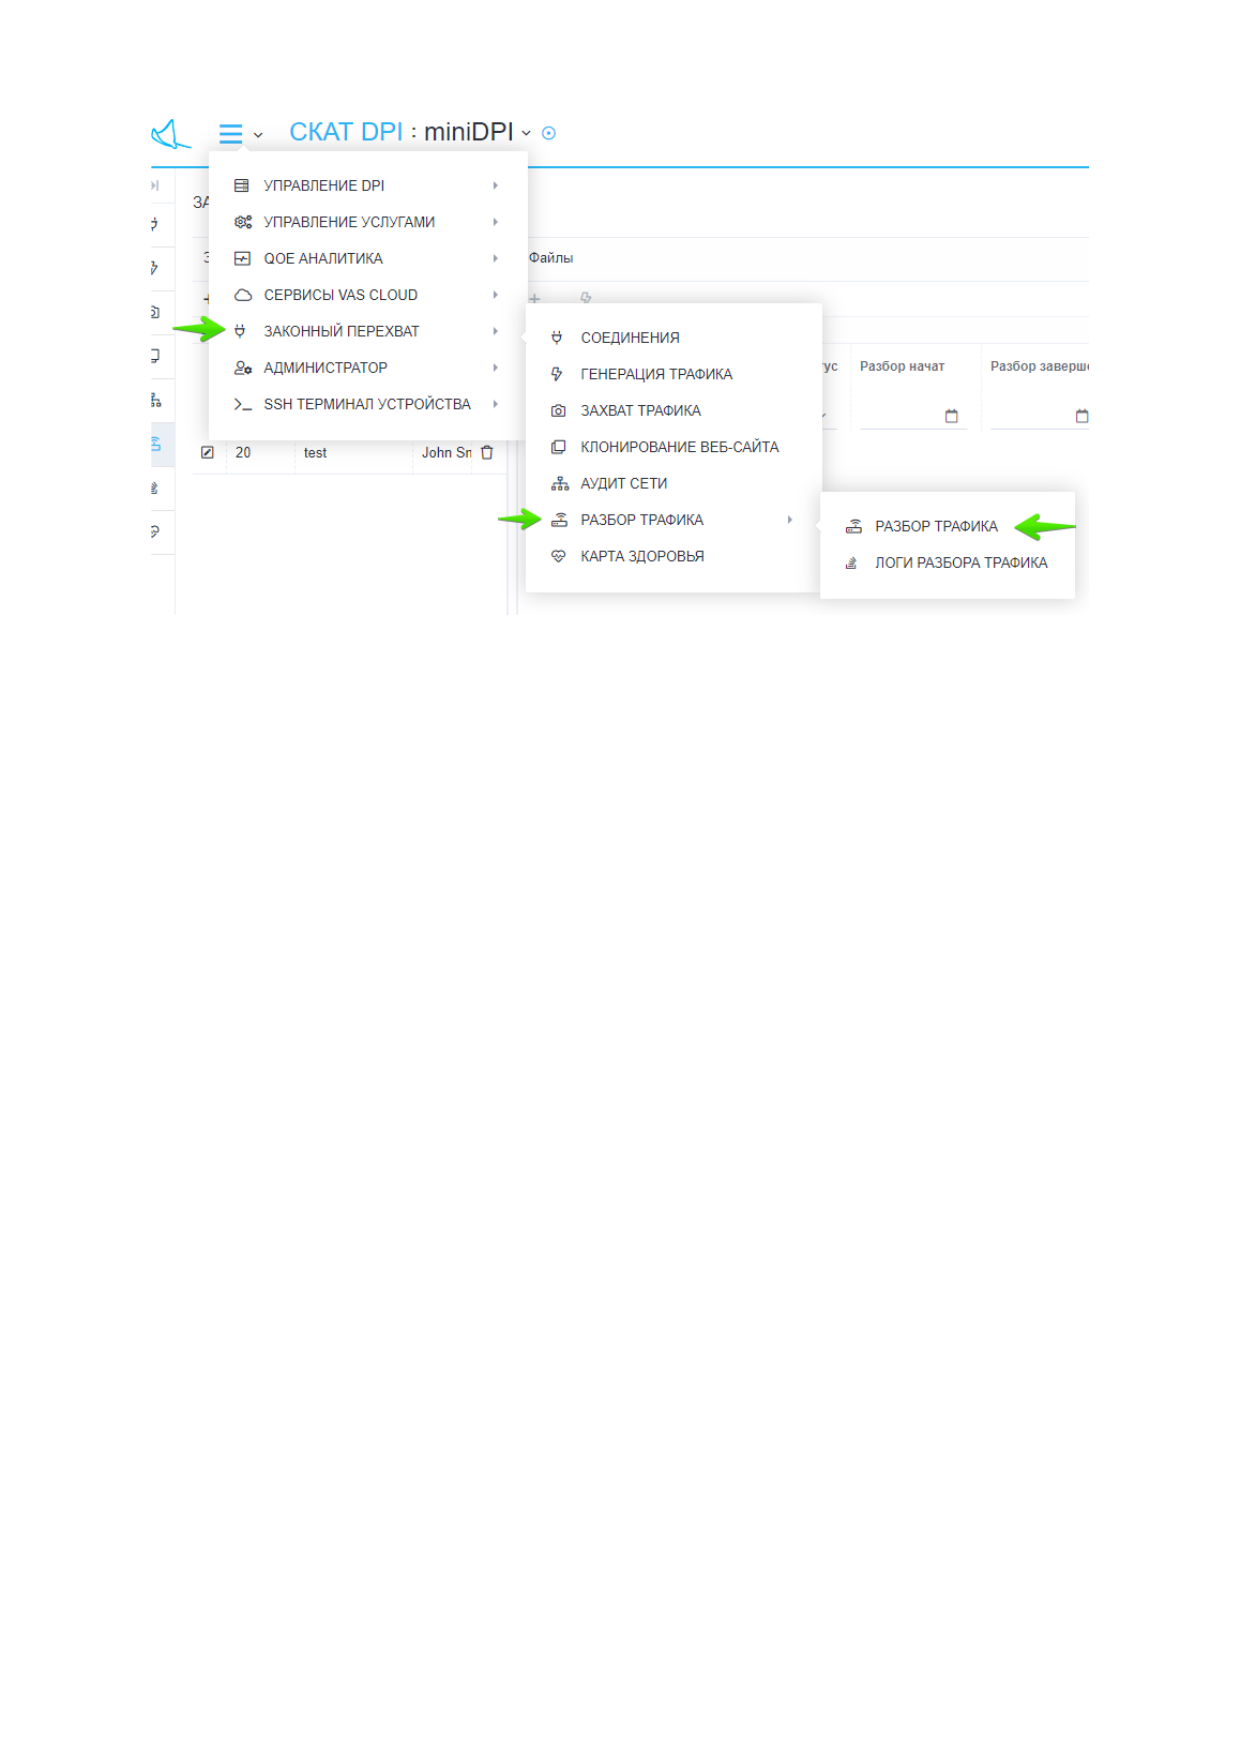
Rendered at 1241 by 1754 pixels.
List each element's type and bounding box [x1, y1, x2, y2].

picture [151, 118, 1089, 615]
